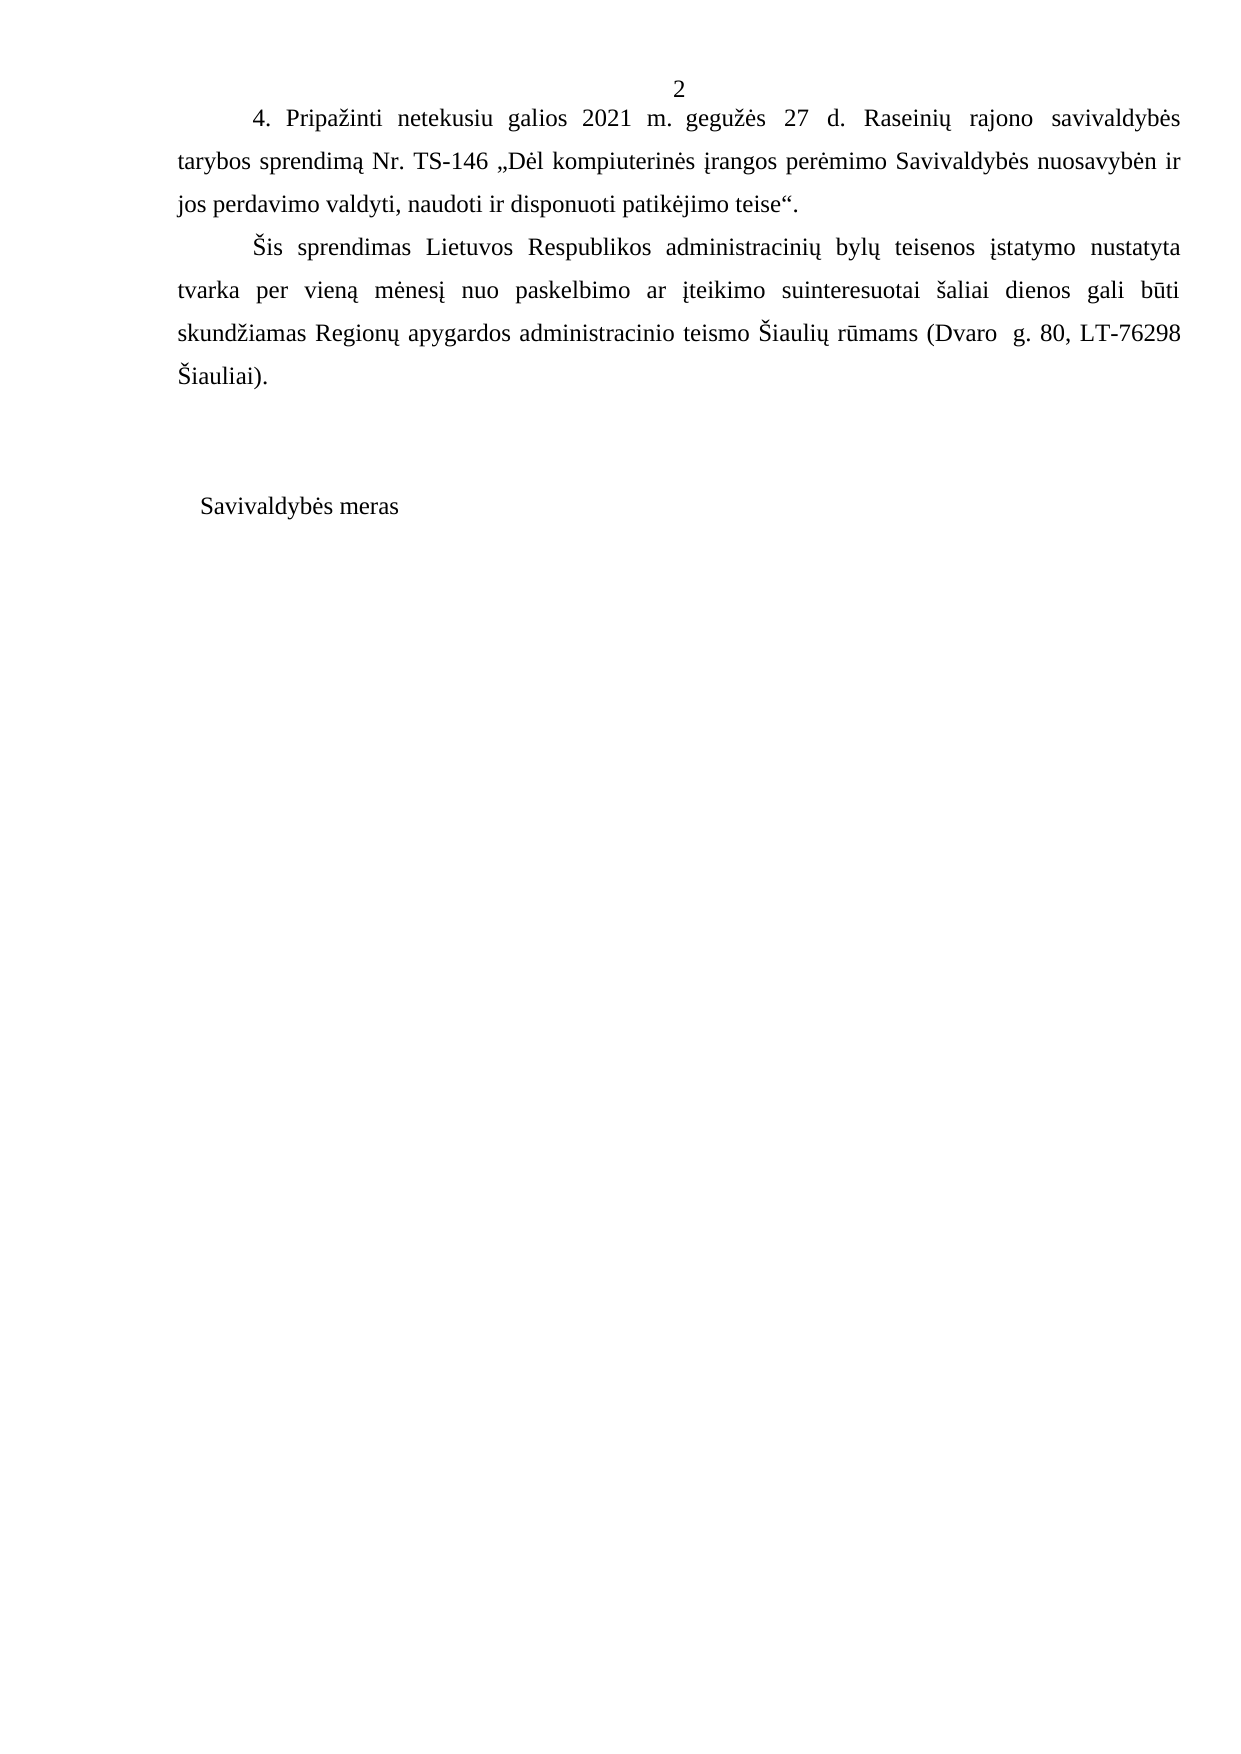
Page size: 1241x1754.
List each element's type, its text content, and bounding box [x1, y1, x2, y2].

text 4. Pripažinti netekusiu galios 2021 m. gegužės 27 d. Raseinių rajono savivaldybės tarybos sprendimą Nr. TS-146 „Dėl kompiuterinės įrangos perėmimo Savivaldybės nuosavybėn ir jos perdavimo valdyti, naudoti ir disponuoti patikėjimo teise“. [177, 103, 1181, 218]
table_header [824, 491, 1192, 526]
table_header [573, 491, 823, 526]
table_header Savivaldybės meras [189, 491, 572, 526]
text Šis sprendimas Lietuvos Respublikos administracinių bylų teisenos įstatymo nustatyta tvarka per vieną mėnesį nuo paskelbimo ar įteikimo suinteresuotai šaliai dienos gali būti skundžiamas Regionų apygardos administracinio teismo Šiaulių rūmams (Dvaro g. 80, LT-76298 Šiauliai). [177, 232, 1181, 390]
